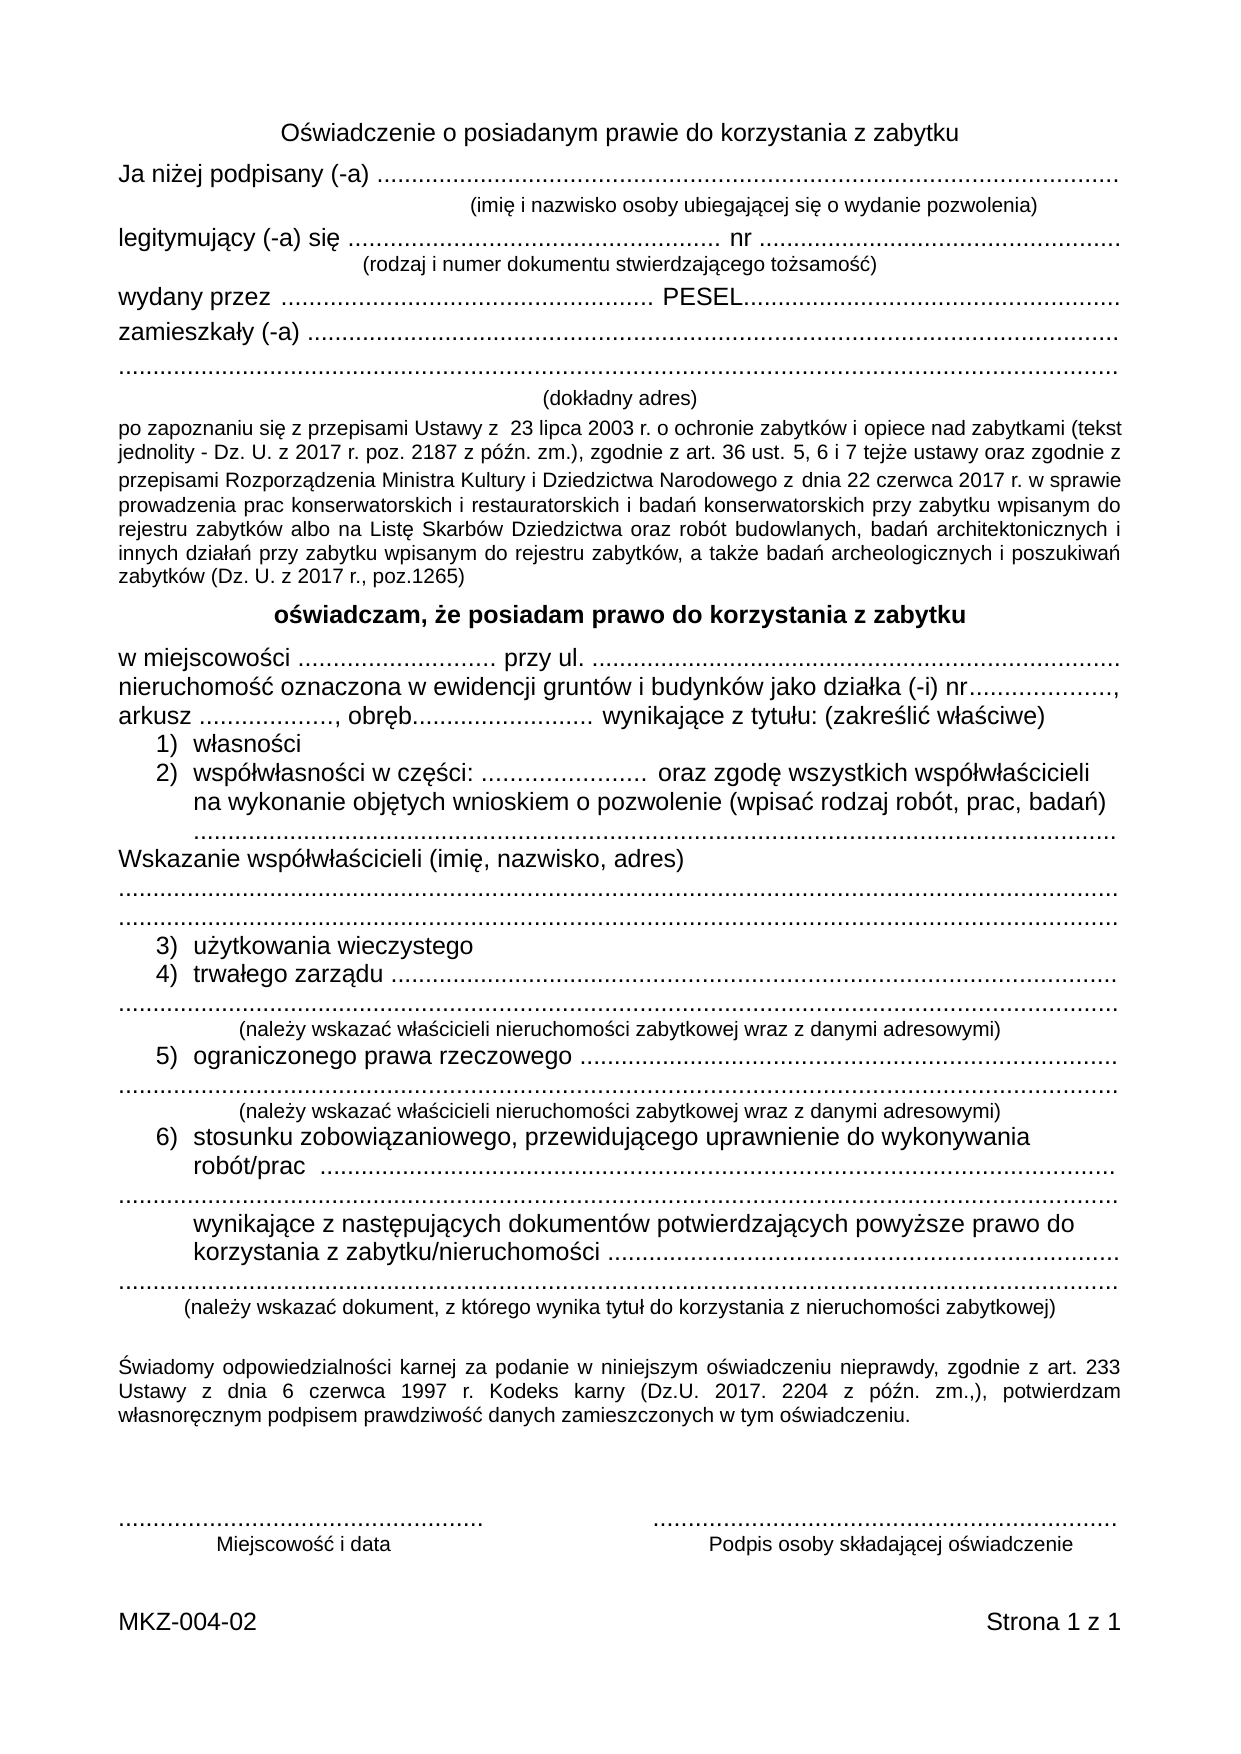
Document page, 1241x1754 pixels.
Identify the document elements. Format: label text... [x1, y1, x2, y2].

text (dokładny adres) [118, 386, 1122, 410]
list ograniczonego prawa rzeczowego [156, 1041, 1122, 1070]
text Świadomy odpowiedzialności karnej za podanie w niniejszym oświadczeniu nieprawdy, zgodnie z art. 233 Ustawy z dnia 6 czerwca 1997 r. Kodeks karny (Dz.U. 2017. 2204 z późn. zm.,), potwierdzam własnoręcznym podpisem prawdziwość danych zamieszczonych w tym oświadczeniu. [118, 1354, 1122, 1426]
text Wskazanie współwłaścicieli (imię, nazwisko, adres) [118, 844, 1122, 873]
text nieruchomość oznaczona w ewidencji gruntów i budynków jako działka (-i) nr , [118, 672, 1122, 701]
text (należy wskazać właścicieli nieruchomości zabytkowej wraz z danymi adresowymi) [118, 1098, 1122, 1122]
text w miejscowości przy ul. [118, 643, 1122, 672]
text po zapoznaniu się z przepisami Ustawy z 23 lipca 2003 r. o ochronie zabytków i opiece nad zabytkami (tekst jednolity - Dz. U. z 2017 r. poz. 2187 z późn. zm.), zgodnie z art. 36 ust. 5, 6 i 7 tejże ustawy oraz zgodnie z przepisami Rozporządzenia Ministra Kultury i Dziedzictwa Narodowego z dnia 22 czerwca 2017 r. w sprawie prowadzenia prac konserwatorskich i restauratorskich i badań konserwatorskich przy zabytku wpisanym do rejestru zabytków albo na Listę Skarbów Dziedzictwa oraz robót budowlanych, badań architektonicznych i innych działań przy zabytku wpisanym do rejestru zabytków, a także badań archeologicznych i poszukiwań zabytków (Dz. U. z 2017 r., poz.1265) [118, 416, 1122, 588]
text Miejscowość i data Podpis osoby składającej oświadczenie [118, 1531, 1122, 1555]
text (imię i nazwisko osoby ubiegającej się o wydanie pozwolenia) [118, 193, 1122, 217]
text Ja niżej podpisany (-a) [118, 159, 1122, 187]
text wydany przez PESEL [118, 282, 1122, 311]
list stosunku zobowiązaniowego, przewidującego uprawnienie do wykonywania robót/prac [156, 1122, 1122, 1180]
text Oświadczenie o posiadanym prawie do korzystania z zabytku [118, 118, 1122, 147]
text zamieszkały (-a) [118, 317, 1122, 345]
text arkusz , obręb wynikające z tytułu: (zakreślić właściwe) [118, 701, 1122, 729]
list trwałego zarządu [156, 959, 1122, 988]
text (należy wskazać dokument, z którego wynika tytuł do korzystania z nieruchomości zabytkowej) [118, 1295, 1122, 1319]
list wynikające z następujących dokumentów potwierdzających powyższe prawo do korzystania z zabytku/nieruchomości [156, 1209, 1122, 1266]
list użytkowania wieczystego [156, 931, 1122, 959]
text (należy wskazać właścicieli nieruchomości zabytkowej wraz z danymi adresowymi) [118, 1017, 1122, 1041]
text legitymujący (-a) się nr (rodzaj i numer dokumentu stwierdzającego tożsamość) [118, 223, 1122, 276]
list współwłasności w części: oraz zgodę wszystkich współwłaścicieli na wykonanie objętych wnioskiem o pozwolenie (wpisać rodzaj robót, prac, badań) [156, 758, 1122, 816]
list własności [156, 729, 1122, 758]
text oświadczam, że posiadam prawo do korzystania z zabytku [118, 600, 1122, 629]
